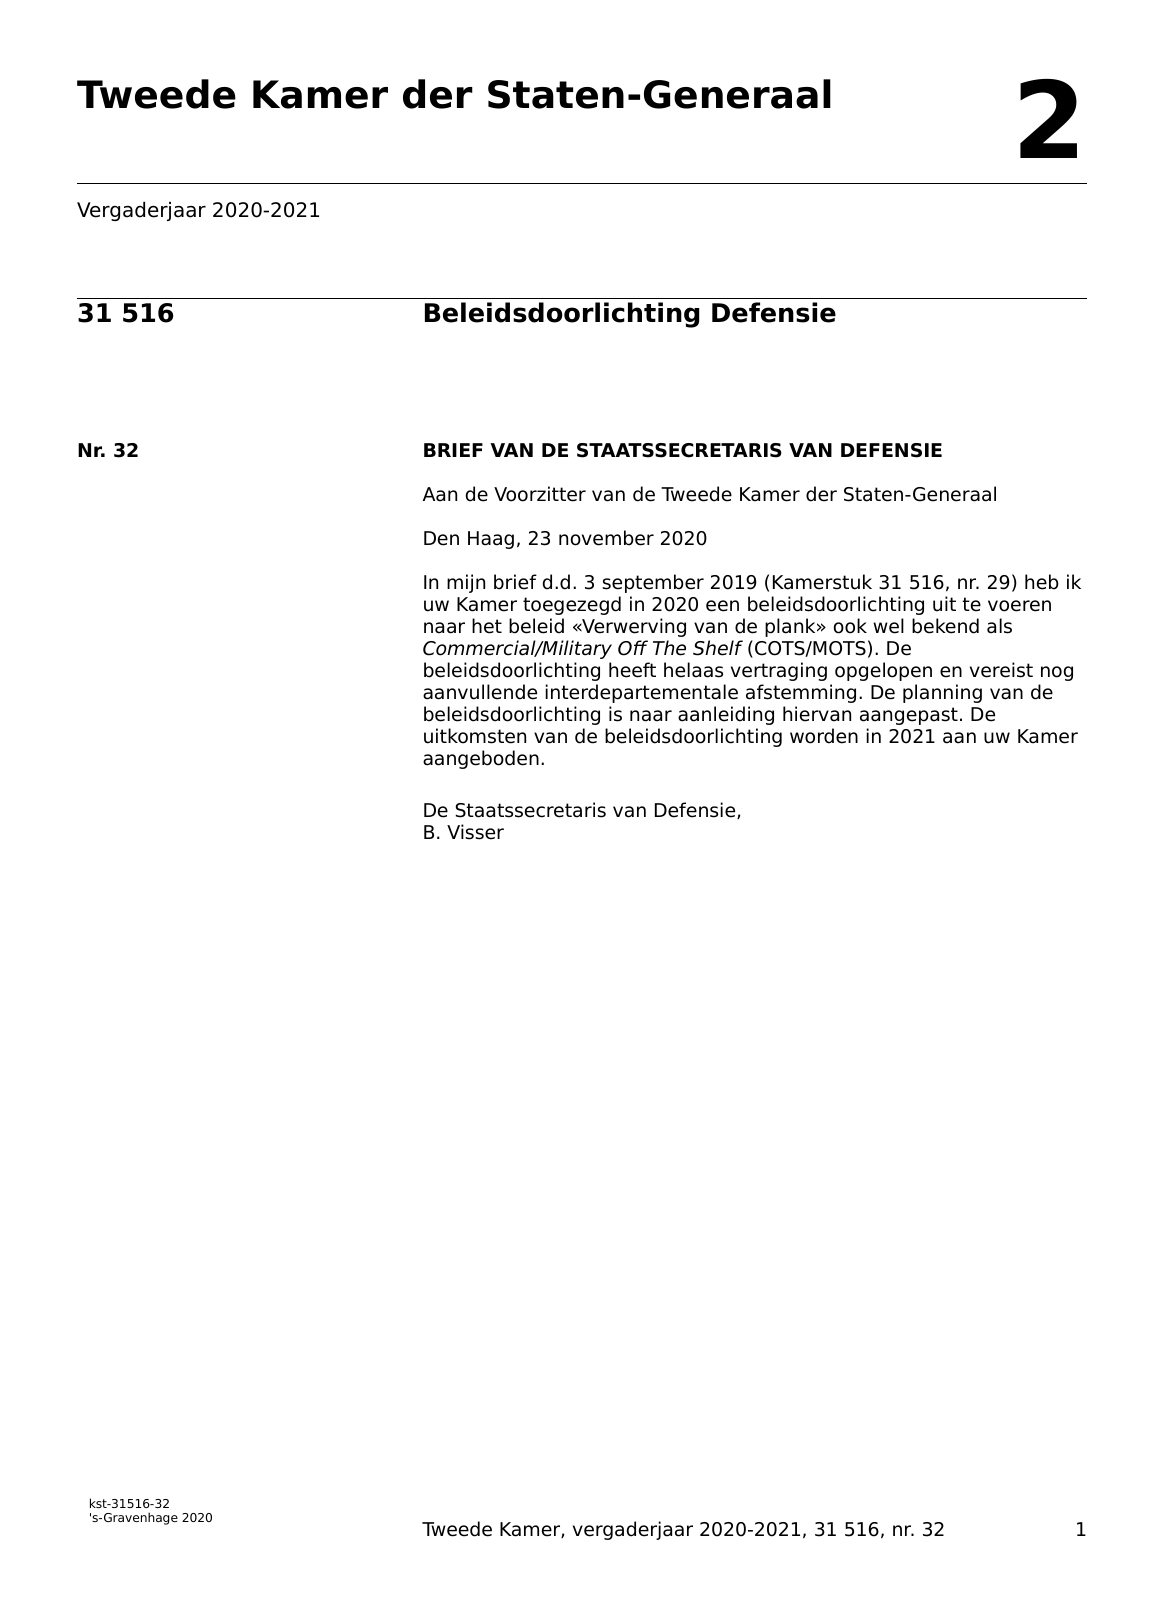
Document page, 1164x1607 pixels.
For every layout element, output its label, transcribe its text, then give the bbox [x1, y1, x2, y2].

text De Staatssecretaris van Defensie, B. Visser [422, 800, 1087, 844]
table_cell Vergaderjaar 2020-2021 [77, 184, 1087, 298]
text Den Haag, 23 november 2020 [422, 528, 1087, 550]
text In mijn brief d.d. 3 september 2019 (Kamerstuk 31 516, nr. 29) heb ik uw Kamer toegezegd in 2020 een beleidsdoorlichting uit te voeren naar het beleid «Verwerving van de plank» ook wel bekend als Commercial/Military Off The Shelf (COTS/MOTS). De beleidsdoorlichting heeft helaas vertraging opgelopen en vereist nog aanvullende interdepartementale afstemming. De planning van de beleidsdoorlichting is naar aanleiding hiervan aangepast. De uitkomsten van de beleidsdoorlichting worden in 2021 aan uw Kamer aangeboden. [422, 572, 1087, 770]
text 's-Gravenhage 2020 [88, 1511, 323, 1525]
text kst-31516-32 [88, 1497, 323, 1511]
text Aan de Voorzitter van de Tweede Kamer der Staten-Generaal [422, 484, 1087, 506]
subtitle Nr. 32 BRIEF VAN DE STAATSSECRETARIS VAN DEFENSIE [77, 440, 1087, 462]
table_header Tweede Kamer der Staten-Generaal [77, 59, 886, 183]
table_header 2 [886, 59, 1087, 183]
subtitle 31 516 Beleidsdoorlichting Defensie [77, 299, 1087, 329]
